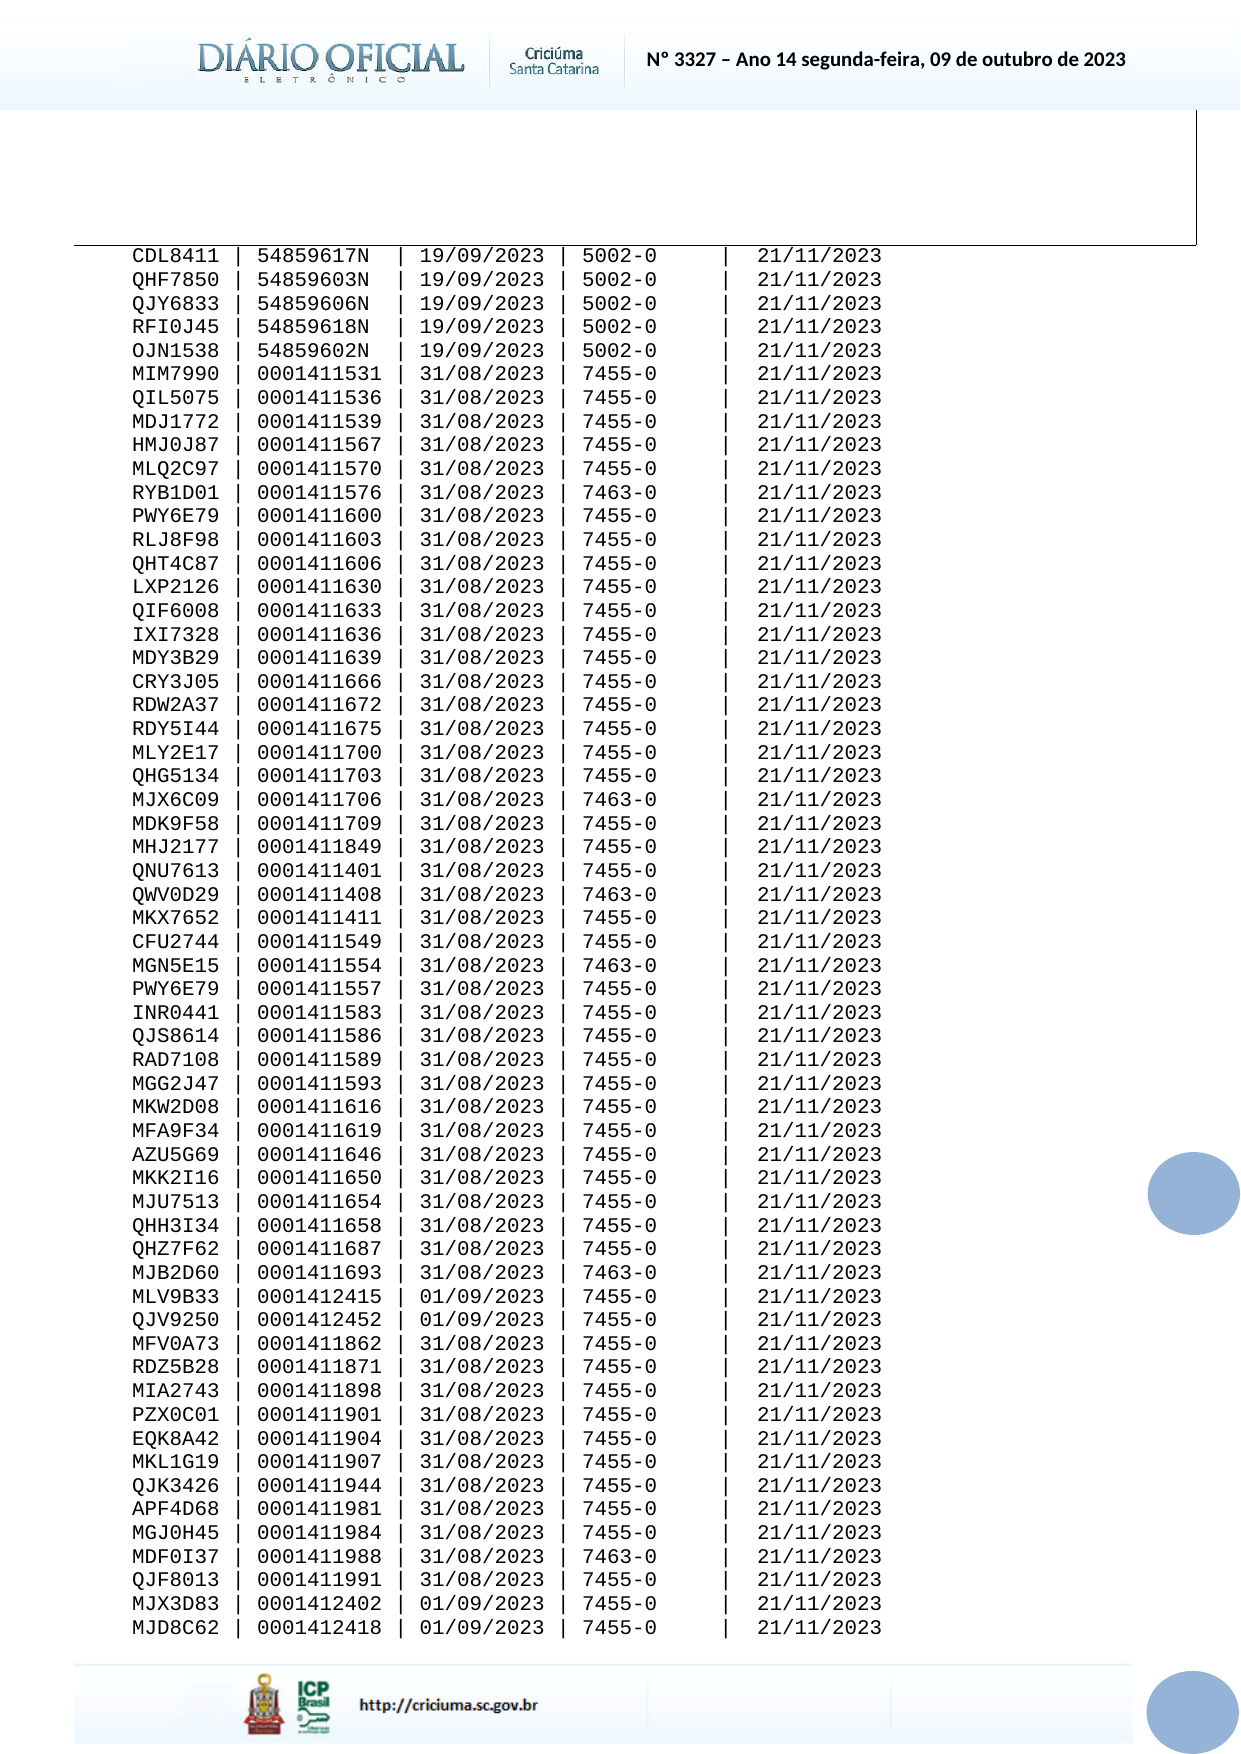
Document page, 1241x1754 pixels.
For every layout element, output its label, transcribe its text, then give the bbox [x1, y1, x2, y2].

text MIA2743 | 0001411898 | 31/08/2023 | 7455-0 | 21/11/2023 [44, 1380, 1196, 1404]
text QJY6833 | 54859606N | 19/09/2023 | 5002-0 | 21/11/2023 [44, 292, 1196, 316]
text RDZ5B28 | 0001411871 | 31/08/2023 | 7455-0 | 21/11/2023 [44, 1357, 1196, 1380]
text MKL1G19 | 0001411907 | 31/08/2023 | 7455-0 | 21/11/2023 [44, 1451, 1196, 1475]
text QHF7850 | 54859603N | 19/09/2023 | 5002-0 | 21/11/2023 [44, 269, 1196, 292]
text MKW2D08 | 0001411616 | 31/08/2023 | 7455-0 | 21/11/2023 [44, 1096, 1196, 1120]
text CDL8411 | 54859617N | 19/09/2023 | 5002-0 | 21/11/2023 [44, 245, 1196, 269]
text EQK8A42 | 0001411904 | 31/08/2023 | 7455-0 | 21/11/2023 [44, 1427, 1196, 1451]
text MKX7652 | 0001411411 | 31/08/2023 | 7455-0 | 21/11/2023 [44, 907, 1196, 931]
text MLV9B33 | 0001412415 | 01/09/2023 | 7455-0 | 21/11/2023 [44, 1286, 1196, 1309]
text QHT4C87 | 0001411606 | 31/08/2023 | 7455-0 | 21/11/2023 [44, 553, 1196, 576]
text LXP2126 | 0001411630 | 31/08/2023 | 7455-0 | 21/11/2023 [44, 576, 1196, 600]
text MKK2I16 | 0001411650 | 31/08/2023 | 7455-0 | 21/11/2023 [44, 1167, 1157, 1191]
text QJF8013 | 0001411991 | 31/08/2023 | 7455-0 | 21/11/2023 [44, 1569, 1196, 1593]
text MLY2E17 | 0001411700 | 31/08/2023 | 7455-0 | 21/11/2023 [44, 742, 1196, 765]
text MJX3D83 | 0001412402 | 01/09/2023 | 7455-0 | 21/11/2023 [44, 1593, 1196, 1617]
text RYB1D01 | 0001411576 | 31/08/2023 | 7463-0 | 21/11/2023 [44, 482, 1196, 505]
text MJU7513 | 0001411654 | 31/08/2023 | 7455-0 | 21/11/2023 [44, 1191, 1153, 1215]
text MFV0A73 | 0001411862 | 31/08/2023 | 7455-0 | 21/11/2023 [44, 1333, 1196, 1357]
text QJK3426 | 0001411944 | 31/08/2023 | 7455-0 | 21/11/2023 [44, 1475, 1196, 1498]
text PWY6E79 | 0001411557 | 31/08/2023 | 7455-0 | 21/11/2023 [44, 978, 1196, 1002]
text QHZ7F62 | 0001411687 | 31/08/2023 | 7455-0 | 21/11/2023 [44, 1238, 1196, 1262]
text MLQ2C97 | 0001411570 | 31/08/2023 | 7455-0 | 21/11/2023 [44, 458, 1196, 482]
text OJN1538 | 54859602N | 19/09/2023 | 5002-0 | 21/11/2023 [44, 340, 1196, 363]
text MDY3B29 | 0001411639 | 31/08/2023 | 7455-0 | 21/11/2023 [44, 647, 1196, 671]
text RLJ8F98 | 0001411603 | 31/08/2023 | 7455-0 | 21/11/2023 [44, 529, 1196, 553]
text PWY6E79 | 0001411600 | 31/08/2023 | 7455-0 | 21/11/2023 [44, 505, 1196, 529]
text RDY5I44 | 0001411675 | 31/08/2023 | 7455-0 | 21/11/2023 [44, 718, 1196, 742]
text MGJ0H45 | 0001411984 | 31/08/2023 | 7455-0 | 21/11/2023 [44, 1522, 1196, 1546]
text MJB2D60 | 0001411693 | 31/08/2023 | 7463-0 | 21/11/2023 [44, 1262, 1196, 1286]
text MDF0I37 | 0001411988 | 31/08/2023 | 7463-0 | 21/11/2023 [44, 1546, 1196, 1569]
text MDJ1772 | 0001411539 | 31/08/2023 | 7455-0 | 21/11/2023 [44, 411, 1196, 434]
text QHG5134 | 0001411703 | 31/08/2023 | 7455-0 | 21/11/2023 [44, 765, 1196, 789]
text CFU2744 | 0001411549 | 31/08/2023 | 7455-0 | 21/11/2023 [44, 931, 1196, 954]
text QJV9250 | 0001412452 | 01/09/2023 | 7455-0 | 21/11/2023 [44, 1309, 1196, 1333]
text QNU7613 | 0001411401 | 31/08/2023 | 7455-0 | 21/11/2023 [44, 860, 1196, 884]
text QHH3I34 | 0001411658 | 31/08/2023 | 7455-0 | 21/11/2023 [44, 1215, 1196, 1238]
text MFA9F34 | 0001411619 | 31/08/2023 | 7455-0 | 21/11/2023 [44, 1120, 1196, 1144]
text RAD7108 | 0001411589 | 31/08/2023 | 7455-0 | 21/11/2023 [44, 1049, 1196, 1073]
text MJX6C09 | 0001411706 | 31/08/2023 | 7463-0 | 21/11/2023 [44, 789, 1196, 813]
text QJS8614 | 0001411586 | 31/08/2023 | 7455-0 | 21/11/2023 [44, 1026, 1196, 1049]
text MJD8C62 | 0001412418 | 01/09/2023 | 7455-0 | 21/11/2023 [44, 1617, 1196, 1640]
text APF4D68 | 0001411981 | 31/08/2023 | 7455-0 | 21/11/2023 [44, 1498, 1196, 1522]
text INR0441 | 0001411583 | 31/08/2023 | 7455-0 | 21/11/2023 [44, 1002, 1196, 1026]
text PZX0C01 | 0001411901 | 31/08/2023 | 7455-0 | 21/11/2023 [44, 1404, 1196, 1427]
text HMJ0J87 | 0001411567 | 31/08/2023 | 7455-0 | 21/11/2023 [44, 434, 1196, 458]
text RDW2A37 | 0001411672 | 31/08/2023 | 7455-0 | 21/11/2023 [44, 694, 1196, 718]
text MGN5E15 | 0001411554 | 31/08/2023 | 7463-0 | 21/11/2023 [44, 954, 1196, 978]
text CRY3J05 | 0001411666 | 31/08/2023 | 7455-0 | 21/11/2023 [44, 671, 1196, 694]
text MHJ2177 | 0001411849 | 31/08/2023 | 7455-0 | 21/11/2023 [44, 836, 1196, 860]
text MDK9F58 | 0001411709 | 31/08/2023 | 7455-0 | 21/11/2023 [44, 813, 1196, 836]
text QIL5075 | 0001411536 | 31/08/2023 | 7455-0 | 21/11/2023 [44, 387, 1196, 411]
text AZU5G69 | 0001411646 | 31/08/2023 | 7455-0 | 21/11/2023 [44, 1144, 1196, 1167]
text QIF6008 | 0001411633 | 31/08/2023 | 7455-0 | 21/11/2023 [44, 600, 1196, 623]
text QWV0D29 | 0001411408 | 31/08/2023 | 7463-0 | 21/11/2023 [44, 884, 1196, 907]
text IXI7328 | 0001411636 | 31/08/2023 | 7455-0 | 21/11/2023 [44, 623, 1196, 647]
text RFI0J45 | 54859618N | 19/09/2023 | 5002-0 | 21/11/2023 [44, 316, 1196, 340]
text MGG2J47 | 0001411593 | 31/08/2023 | 7455-0 | 21/11/2023 [44, 1073, 1196, 1096]
text MIM7990 | 0001411531 | 31/08/2023 | 7455-0 | 21/11/2023 [44, 363, 1196, 387]
